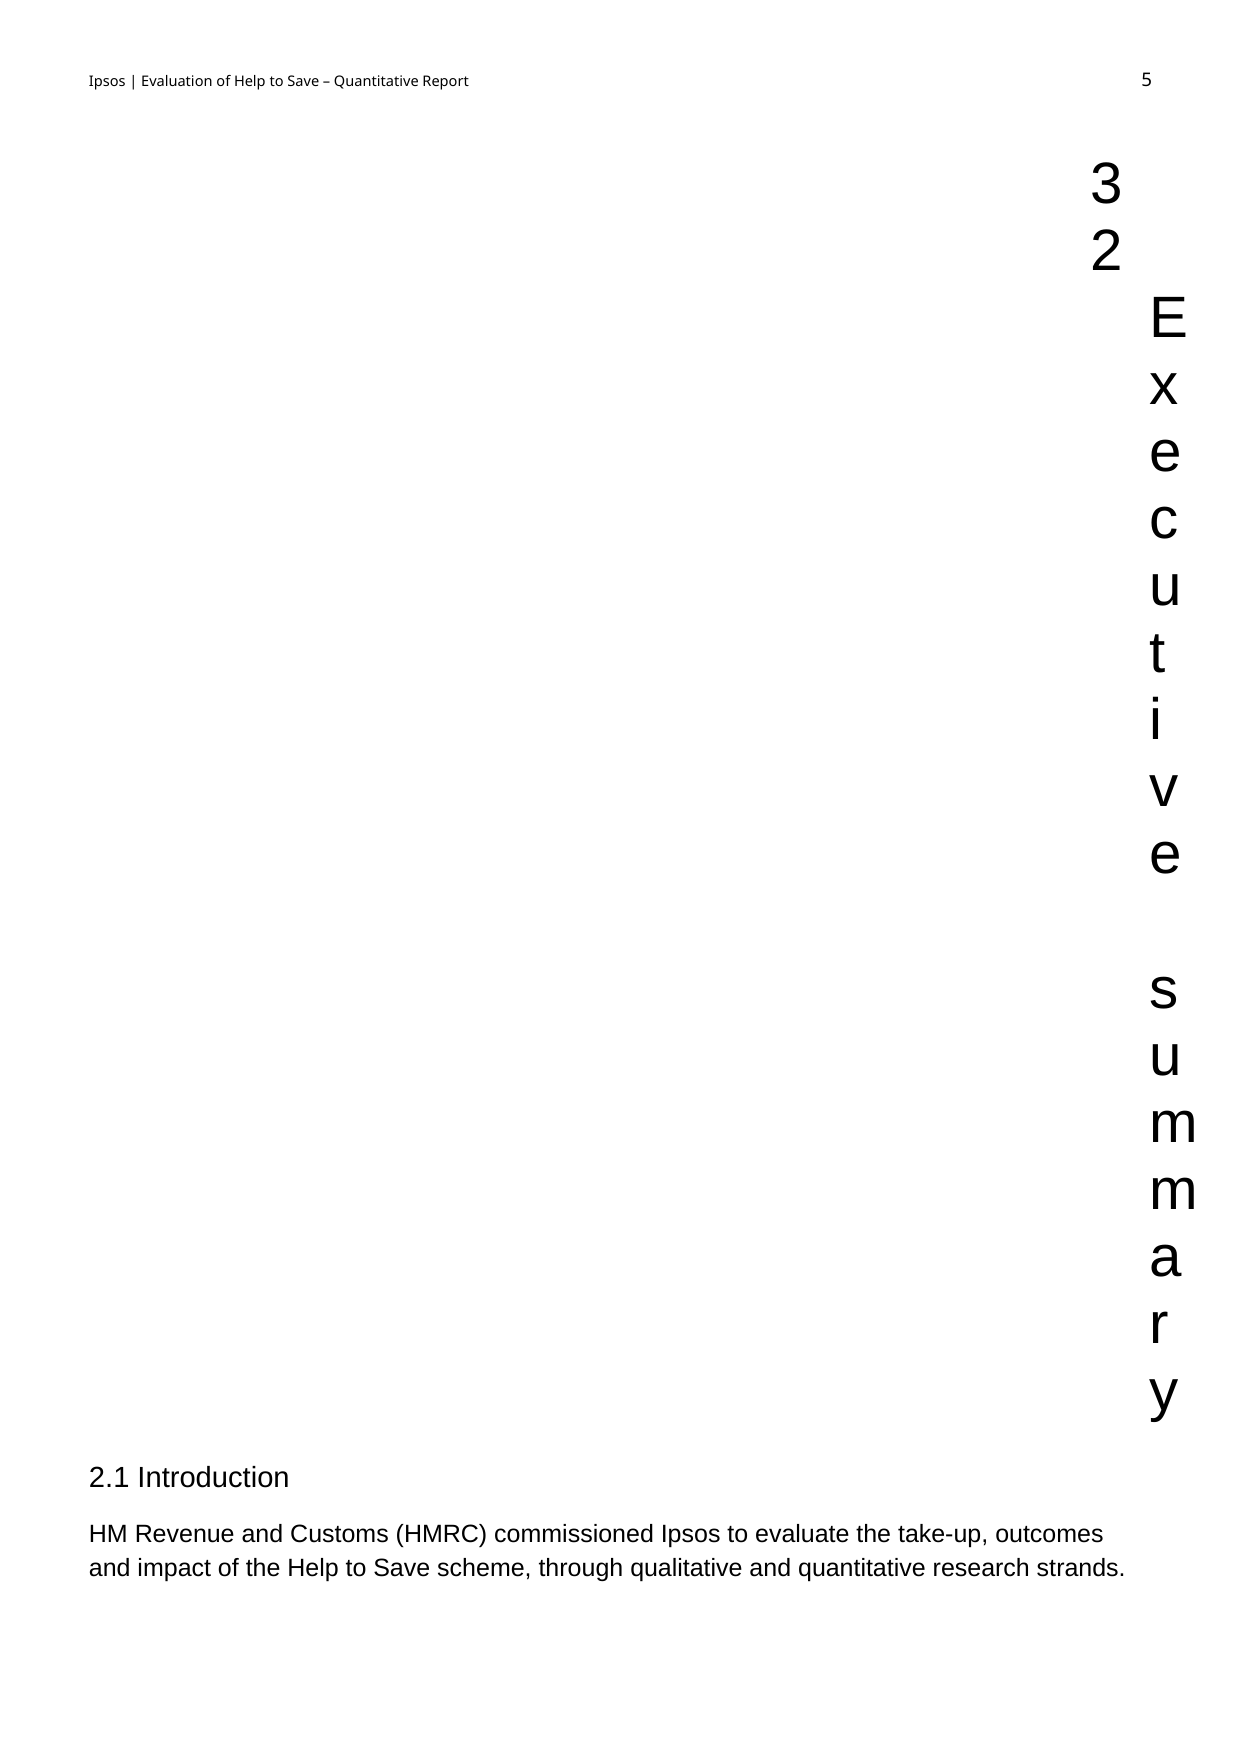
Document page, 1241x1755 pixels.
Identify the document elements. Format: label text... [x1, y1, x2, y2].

subtitle 2 Executive summary [1149, 148, 1154, 775]
subtitle 2.1 Introduction [89, 1460, 1152, 1494]
list HM Revenue and Customs (HMRC) commissioned Ipsos to evaluate the take-up, outcomes and impact of the Help to Save scheme, through qualitative and quantitative research strands. [89, 1519, 1152, 1582]
subtitle 2 Executive summary [1149, 776, 1154, 1379]
